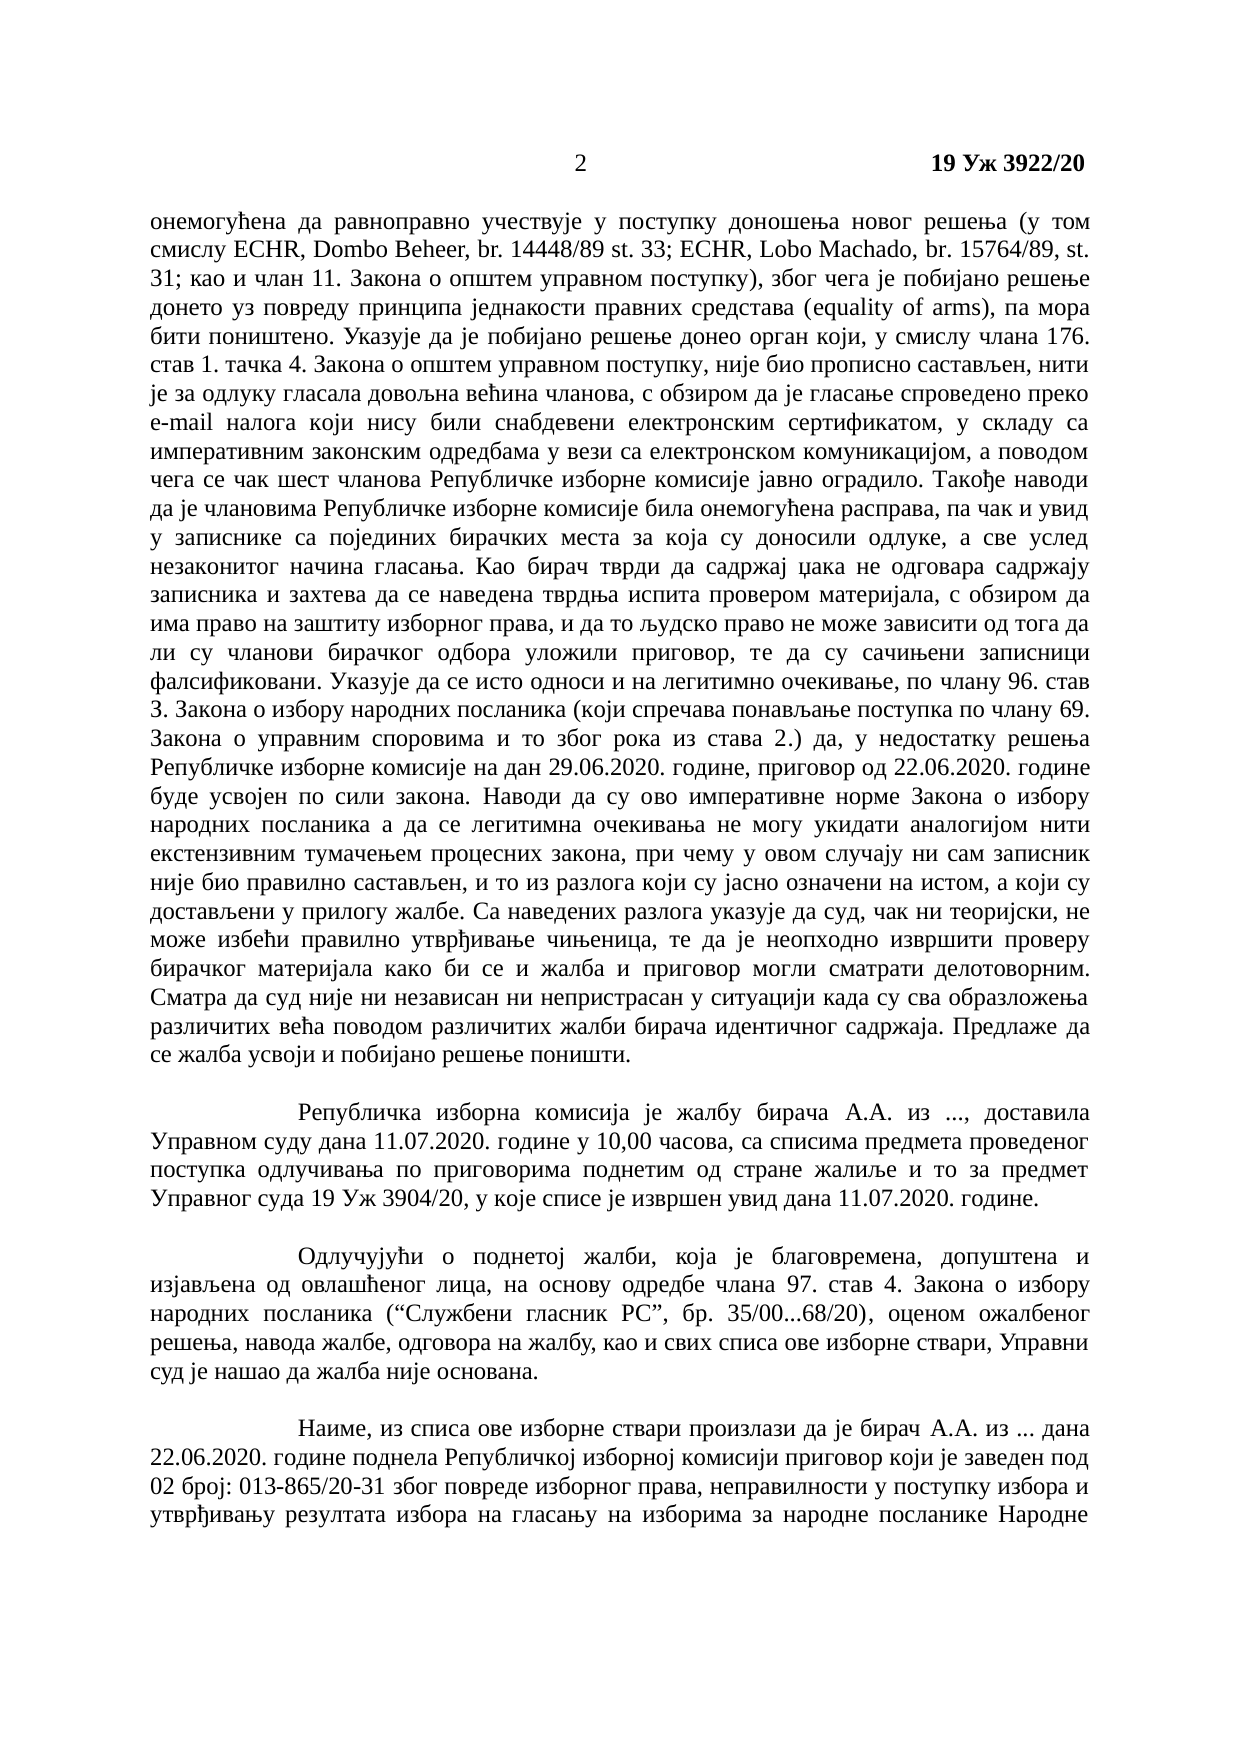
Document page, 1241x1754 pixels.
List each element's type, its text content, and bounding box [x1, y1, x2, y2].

text Одлучујући о поднетој жалби, која је благовремена, допуштена и изјављена од овлашћеног лица, на основу одредбе члана 97. став 4. Закона о избору народних посланика (“Службени гласник РС”, бр. 35/00...68/20), оценом ожалбеног решења, навода жалбе, одговора на жалбу, као и свих списа ове изборне ствари, Управни суд је нашао да жалба није основана. [150, 1241, 1090, 1384]
text Наиме, из списа ове изборне ствари произлази да је бирач А.А. из ... дана 22.06.2020. године поднела Републичкој изборној комисији приговор који је заведен под 02 број: 013-865/20-31 због повреде изборног права, неправилности у поступку избора и утврђивању резултата избора на гласању на изборима за народне посланике Народне [150, 1413, 1090, 1528]
text онемогућена да равноправно учествује у поступку доношења новог решења (у том смислу ECHR, Dombo Beheer, br. 14448/89 st. 33; ECHR, Lobo Machado, br. 15764/89, st. 31; као и члан 11. Закона о општем управном поступку), због чега је побијано решење донето уз повреду принципа једнакости правних средстава (equality of arms), па мора бити поништено. Указује да је побијано решење донео орган који, у смислу члана 176. став 1. тачка 4. Закона о општем управном поступку, није био прописно састављен, нити је за одлуку гласала довољна већина чланова, с обзиром да је гласање спроведено преко e-mail налога који нису били снабдевени електронским сертификатом, у складу са императивним законским одредбама у вези са електронском комуникацијом, а поводом чега се чак шест чланова Републичке изборне комисије јавно оградило. Такође наводи да је члановима Републичке изборне комисије била онемогућена расправа, па чак и увид у записнике са појединих бирачких места за која су доносили одлуке, а све услед незаконитог начина гласања. Као бирач тврди да садржај џака не одговара садржају записника и захтева да се наведена тврдња испита провером материјала, с обзиром да има право на заштиту изборног права, и да то људско право не може зависити од тога да ли су чланови бирачког одбора уложили приговор, те да су сачињени записници фалсификовани. Указује да се исто односи и на легитимно очекивање, по члану 96. став З. Закона о избору народних посланика (који спречава понављање поступка по члану 69. Закона о управним споровима и то због рока из става 2.) да, у недостатку решења Републичке изборне комисије на дан 29.06.2020. године, приговор од 22.06.2020. године буде усвојен по сили закона. Наводи да су ово императивне норме Закона о избору народних посланика а да се легитимна очекивања не могу укидати аналогијом нити екстензивним тумачењем процесних закона, при чему у овом случају ни сам записник није био правилно састављен, и то из разлога који су јасно означени на истом, а који су достављени у прилогу жалбе. Са наведених разлога указује да суд, чак ни теоријски, не може избећи правилно утврђивање чињеница, те да је неопходно извршити проверу бирачког материјала како би се и жалба и приговор могли сматрати делотоворним. Сматра да суд није ни независан ни непристрасан у ситуацији када су сва образложења различитих већа поводом различитих жалби бирача идентичног садржаја. Предлаже да се жалба усвоји и побијано решење поништи. [150, 206, 1090, 1068]
text Републичка изборна комисија је жалбу бирача А.А. из ..., доставила Управном суду дана 11.07.2020. године у 10,00 часова, са списима предмета проведеног поступка одлучивања по приговорима поднетим од стране жалиље и то за предмет Управног суда 19 Уж 3904/20, у које списе је извршен увид дана 11.07.2020. године. [150, 1097, 1090, 1212]
